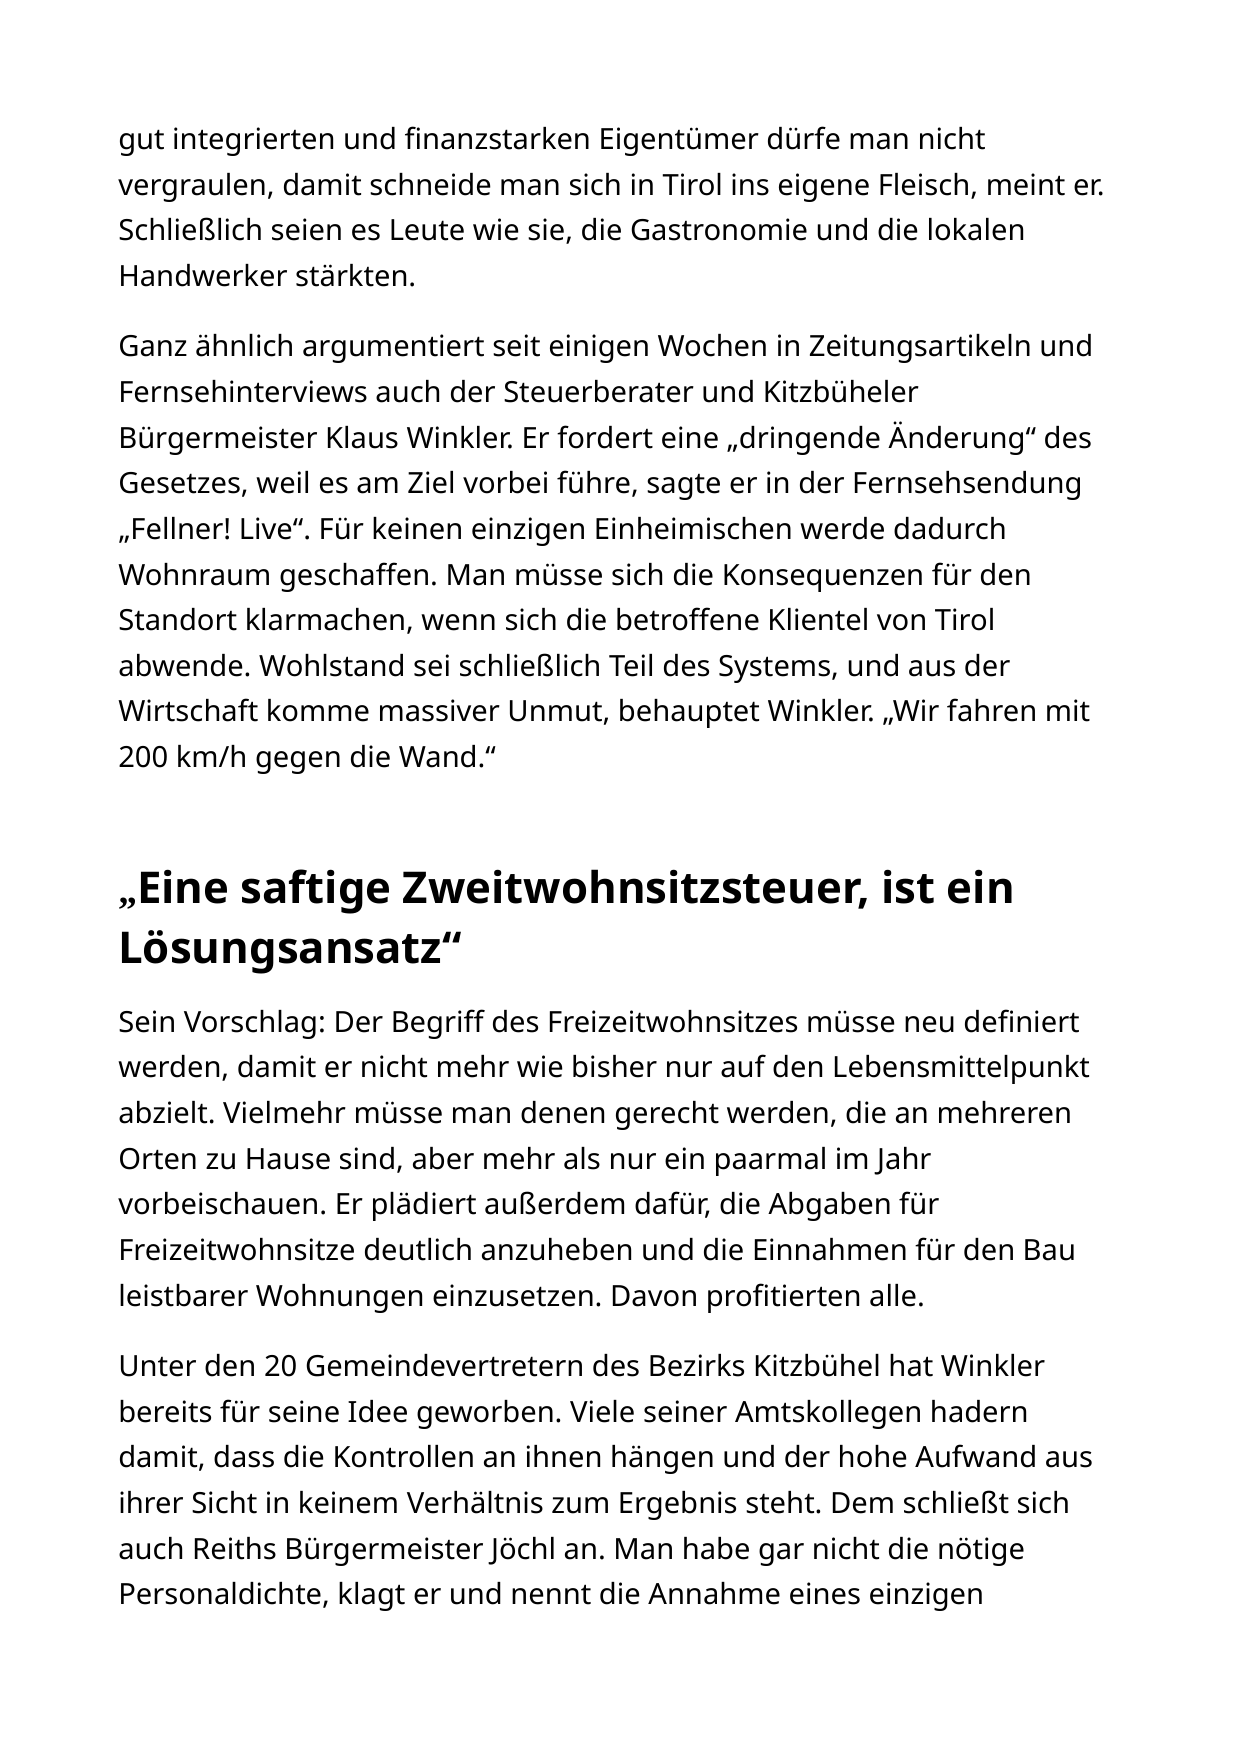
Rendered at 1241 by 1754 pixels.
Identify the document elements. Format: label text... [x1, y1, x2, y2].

text Sein Vorschlag: Der Begriff des Freizeitwohnsitzes müsse neu definiert werden, damit er nicht mehr wie bisher nur auf den Lebensmittelpunkt abzielt. Vielmehr müsse man denen gerecht werden, die an mehreren Orten zu Hause sind, aber mehr als nur ein paarmal im Jahr vorbeischauen. Er plädiert außerdem dafür, die Abgaben für Freizeitwohnsitze deutlich anzuheben und die Einnahmen für den Bau leistbarer Wohnungen einzusetzen. Davon profitierten alle. [118, 1001, 1122, 1314]
text gut integrierten und finanzstarken Eigentümer dürfe man nicht vergraulen, damit schneide man sich in Tirol ins eigene Fleisch, meint er. Schließlich seien es Leute wie sie, die Gastronomie und die lokalen Handwerker stärkten. [118, 118, 1122, 295]
text Unter den 20 Gemeindevertretern des Bezirks Kitzbühel hat Winkler bereits für seine Idee geworben. Viele seiner Amtskollegen hadern damit, dass die Kontrollen an ihnen hängen und der hohe Aufwand aus ihrer Sicht in keinem Verhältnis zum Ergebnis steht. Dem schließt sich auch Reiths Bürgermeister Jöchl an. Man habe gar nicht die nötige Personaldichte, klagt er und nennt die Annahme eines einzigen [118, 1345, 1122, 1613]
text Ganz ähnlich argumentiert seit einigen Wochen in Zeitungsartikeln und Fernsehinterviews auch der Steuerberater und Kitzbüheler Bürgermeister Klaus Winkler. Er fordert eine „dringende Änderung“ des Gesetzes, weil es am Ziel vorbei führe, sagte er in der Fernsehsendung „Fellner! Live“. Für keinen einzigen Einheimischen werde dadurch Wohnraum geschaffen. Man müsse sich die Konsequenzen für den Standort klarmachen, wenn sich die betroffene Klientel von Tirol abwende. Wohlstand sei schließlich Teil des Systems, und aus der Wirtschaft komme massiver Unmut, behauptet Winkler. „Wir fahren mit 200 km/h gegen die Wand.“ [118, 326, 1122, 776]
subtitle „Eine saftige Zweitwohnsitzsteuer, ist ein Lösungsansatz“ [118, 857, 1122, 976]
